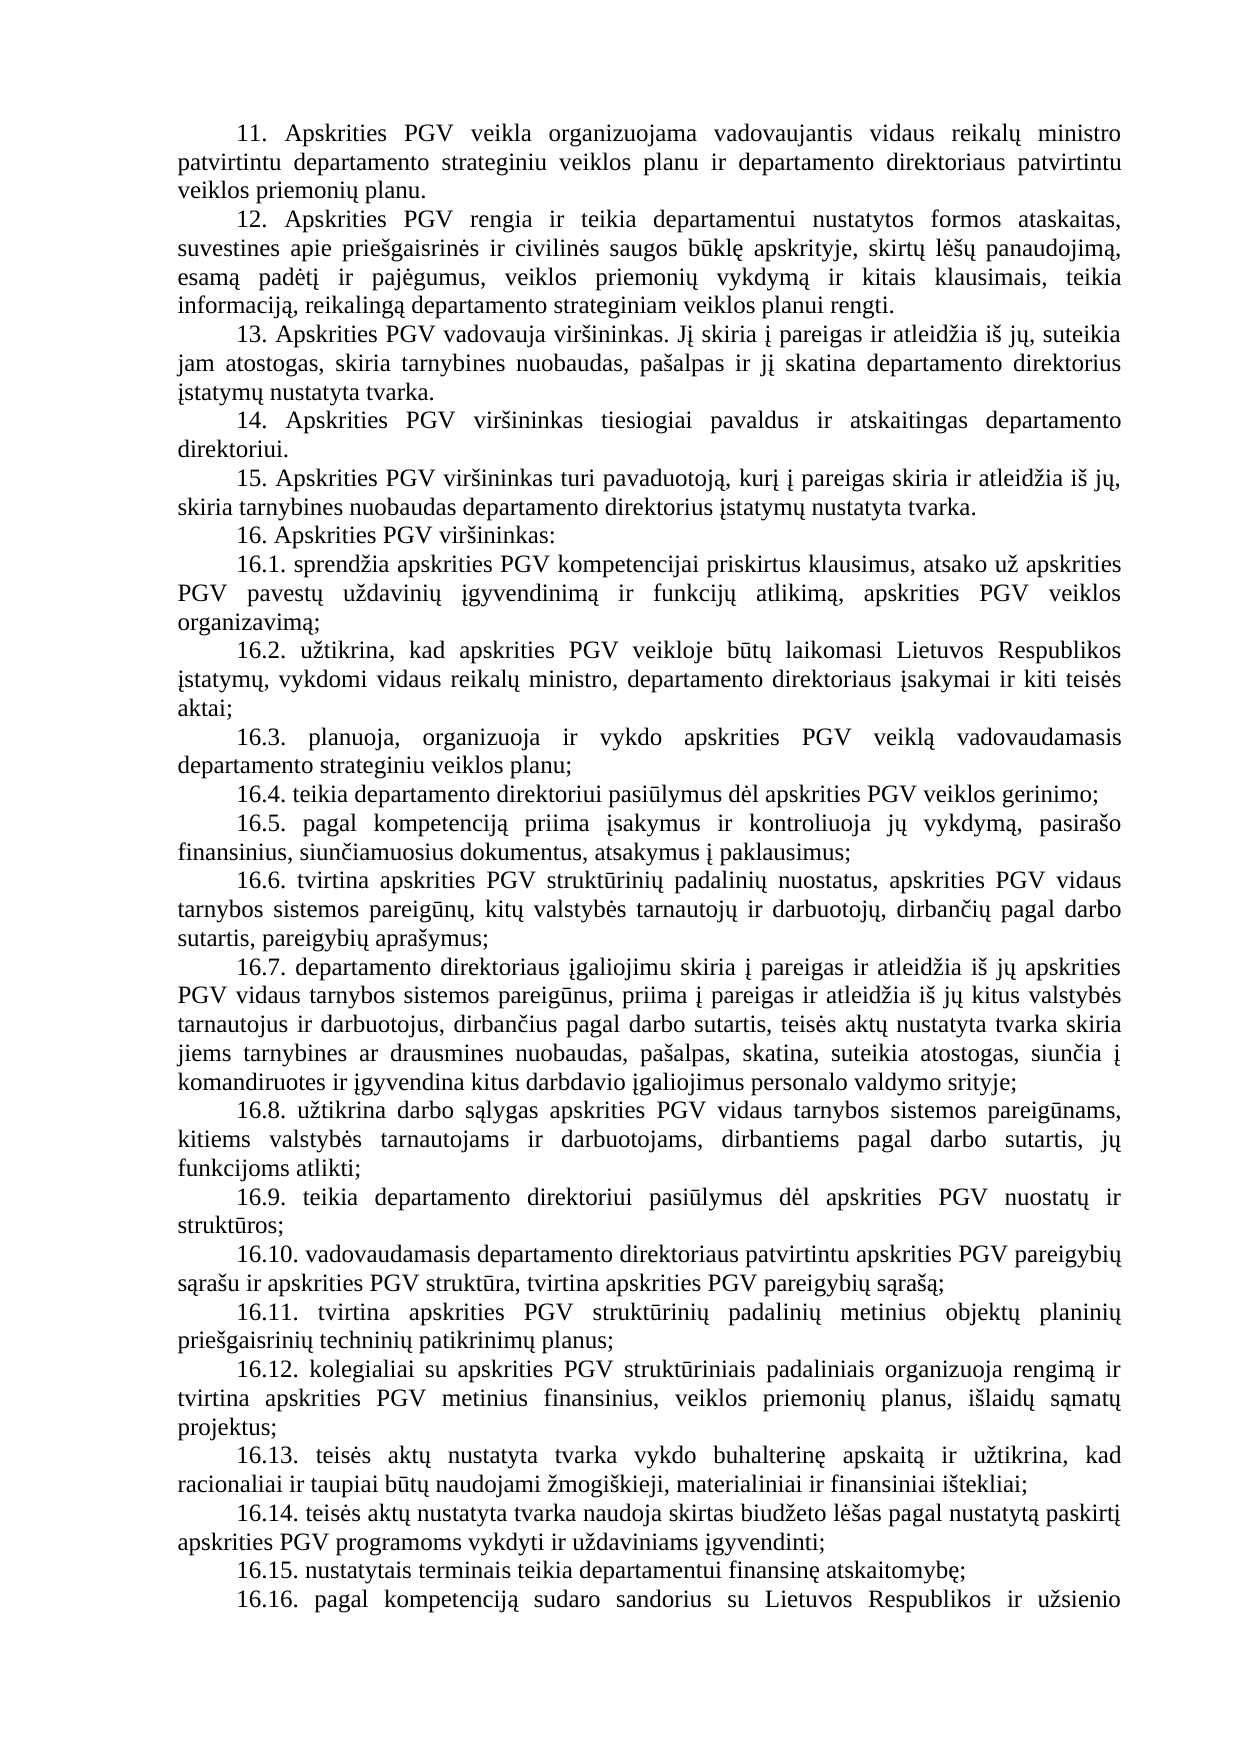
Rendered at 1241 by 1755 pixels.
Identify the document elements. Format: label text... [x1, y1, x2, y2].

text 16.11. tvirtina apskrities PGV struktūrinių padalinių metinius objektų planinių priešgaisrinių techninių patikrinimų planus; [177, 1297, 1122, 1354]
text 16.8. užtikrina darbo sąlygas apskrities PGV vidaus tarnybos sistemos pareigūnams, kitiems valstybės tarnautojams ir darbuotojams, dirbantiems pagal darbo sutartis, jų funkcijoms atlikti; [177, 1096, 1122, 1182]
text 11. Apskrities PGV veikla organizuojama vadovaujantis vidaus reikalų ministro patvirtintu departamento strateginiu veiklos planu ir departamento direktoriaus patvirtintu veiklos priemonių planu. [177, 118, 1122, 204]
text 16.12. kolegialiai su apskrities PGV struktūriniais padaliniais organizuoja rengimą ir tvirtina apskrities PGV metinius finansinius, veiklos priemonių planus, išlaidų sąmatų projektus; [177, 1354, 1122, 1441]
text 16.5. pagal kompetenciją priima įsakymus ir kontroliuoja jų vykdymą, pasirašo finansinius, siunčiamuosius dokumentus, atsakymus į paklausimus; [177, 808, 1122, 866]
text 15. Apskrities PGV viršininkas turi pavaduotoją, kurį į pareigas skiria ir atleidžia iš jų, skiria tarnybines nuobaudas departamento direktorius įstatymų nustatyta tvarka. [177, 463, 1122, 521]
text 16.3. planuoja, organizuoja ir vykdo apskrities PGV veiklą vadovaudamasis departamento strateginiu veiklos planu; [177, 722, 1122, 779]
text 16.15. nustatytais terminais teikia departamentui finansinę atskaitomybę; [177, 1556, 1122, 1584]
text 14. Apskrities PGV viršininkas tiesiogiai pavaldus ir atskaitingas departamento direktoriui. [177, 406, 1122, 463]
text 16.13. teisės aktų nustatyta tvarka vykdo buhalterinę apskaitą ir užtikrina, kad racionaliai ir taupiai būtų naudojami žmogiškieji, materialiniai ir finansiniai ištekliai; [177, 1441, 1122, 1498]
text 16. Apskrities PGV viršininkas: [177, 521, 1122, 549]
text 16.2. užtikrina, kad apskrities PGV veikloje būtų laikomasi Lietuvos Respublikos įstatymų, vykdomi vidaus reikalų ministro, departamento direktoriaus įsakymai ir kiti teisės aktai; [177, 636, 1122, 722]
text 16.10. vadovaudamasis departamento direktoriaus patvirtintu apskrities PGV pareigybių sąrašu ir apskrities PGV struktūra, tvirtina apskrities PGV pareigybių sąrašą; [177, 1239, 1122, 1297]
text 16.14. teisės aktų nustatyta tvarka naudoja skirtas biudžeto lėšas pagal nustatytą paskirtį apskrities PGV programoms vykdyti ir uždaviniams įgyvendinti; [177, 1498, 1122, 1556]
text 12. Apskrities PGV rengia ir teikia departamentui nustatytos formos ataskaitas, suvestines apie priešgaisrinės ir civilinės saugos būklę apskrityje, skirtų lėšų panaudojimą, esamą padėtį ir pajėgumus, veiklos priemonių vykdymą ir kitais klausimais, teikia informaciją, reikalingą departamento strateginiam veiklos planui rengti. [177, 204, 1122, 319]
text 16.4. teikia departamento direktoriui pasiūlymus dėl apskrities PGV veiklos gerinimo; [177, 779, 1122, 808]
text 16.9. teikia departamento direktoriui pasiūlymus dėl apskrities PGV nuostatų ir struktūros; [177, 1182, 1122, 1239]
text 16.6. tvirtina apskrities PGV struktūrinių padalinių nuostatus, apskrities PGV vidaus tarnybos sistemos pareigūnų, kitų valstybės tarnautojų ir darbuotojų, dirbančių pagal darbo sutartis, pareigybių aprašymus; [177, 866, 1122, 952]
text 16.1. sprendžia apskrities PGV kompetencijai priskirtus klausimus, atsako už apskrities PGV pavestų uždavinių įgyvendinimą ir funkcijų atlikimą, apskrities PGV veiklos organizavimą; [177, 549, 1122, 636]
text 16.7. departamento direktoriaus įgaliojimu skiria į pareigas ir atleidžia iš jų apskrities PGV vidaus tarnybos sistemos pareigūnus, priima į pareigas ir atleidžia iš jų kitus valstybės tarnautojus ir darbuotojus, dirbančius pagal darbo sutartis, teisės aktų nustatyta tvarka skiria jiems tarnybines ar drausmines nuobaudas, pašalpas, skatina, suteikia atostogas, siunčia į komandiruotes ir įgyvendina kitus darbdavio įgaliojimus personalo valdymo srityje; [177, 952, 1122, 1096]
text 13. Apskrities PGV vadovauja viršininkas. Jį skiria į pareigas ir atleidžia iš jų, suteikia jam atostogas, skiria tarnybines nuobaudas, pašalpas ir jį skatina departamento direktorius įstatymų nustatyta tvarka. [177, 319, 1122, 406]
text 16.16. pagal kompetenciją sudaro sandorius su Lietuvos Respublikos ir užsienio [177, 1584, 1122, 1613]
